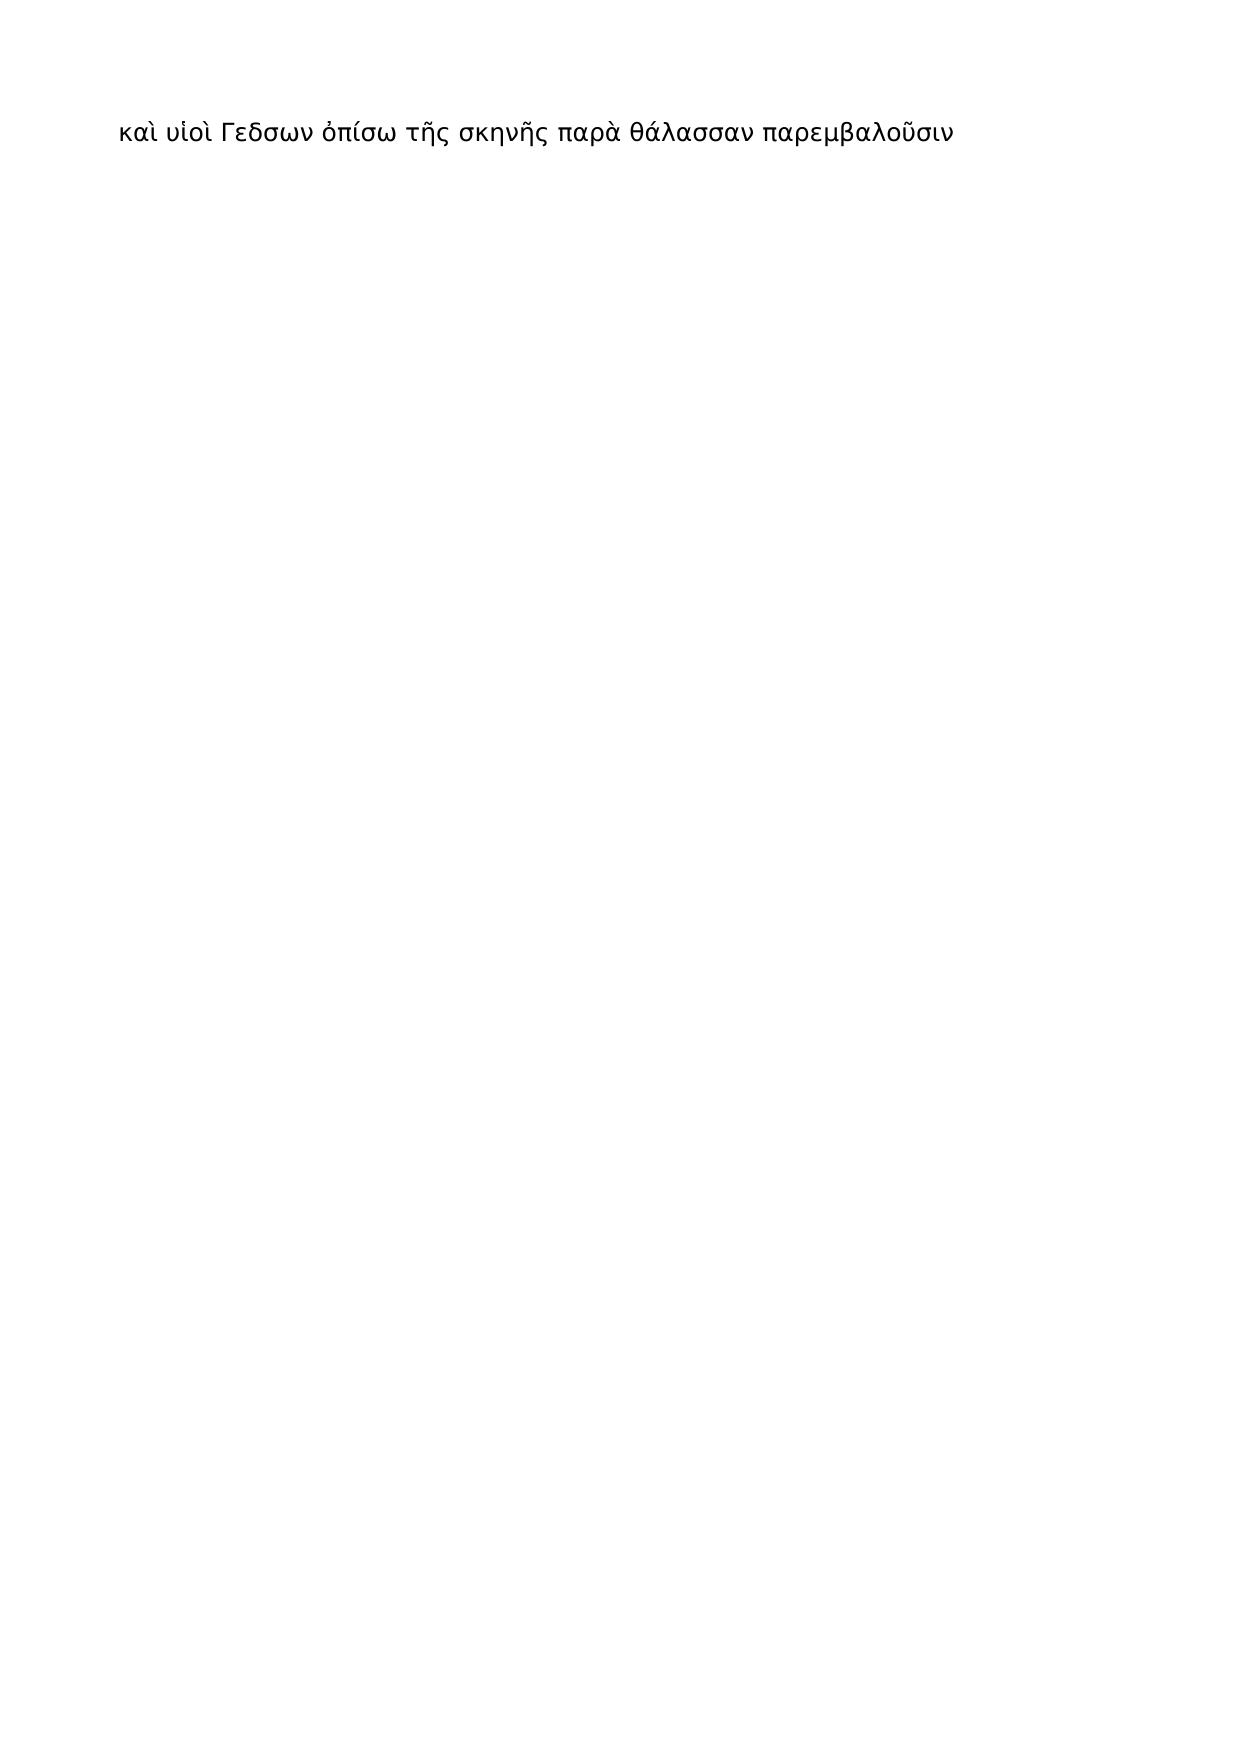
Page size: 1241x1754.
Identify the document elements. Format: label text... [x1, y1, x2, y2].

text καὶ υἱοὶ Γεδσων ὀπίσω τῆς σκηνῆς παρὰ θάλασσαν παρεμβαλοῦσιν [118, 118, 1122, 147]
